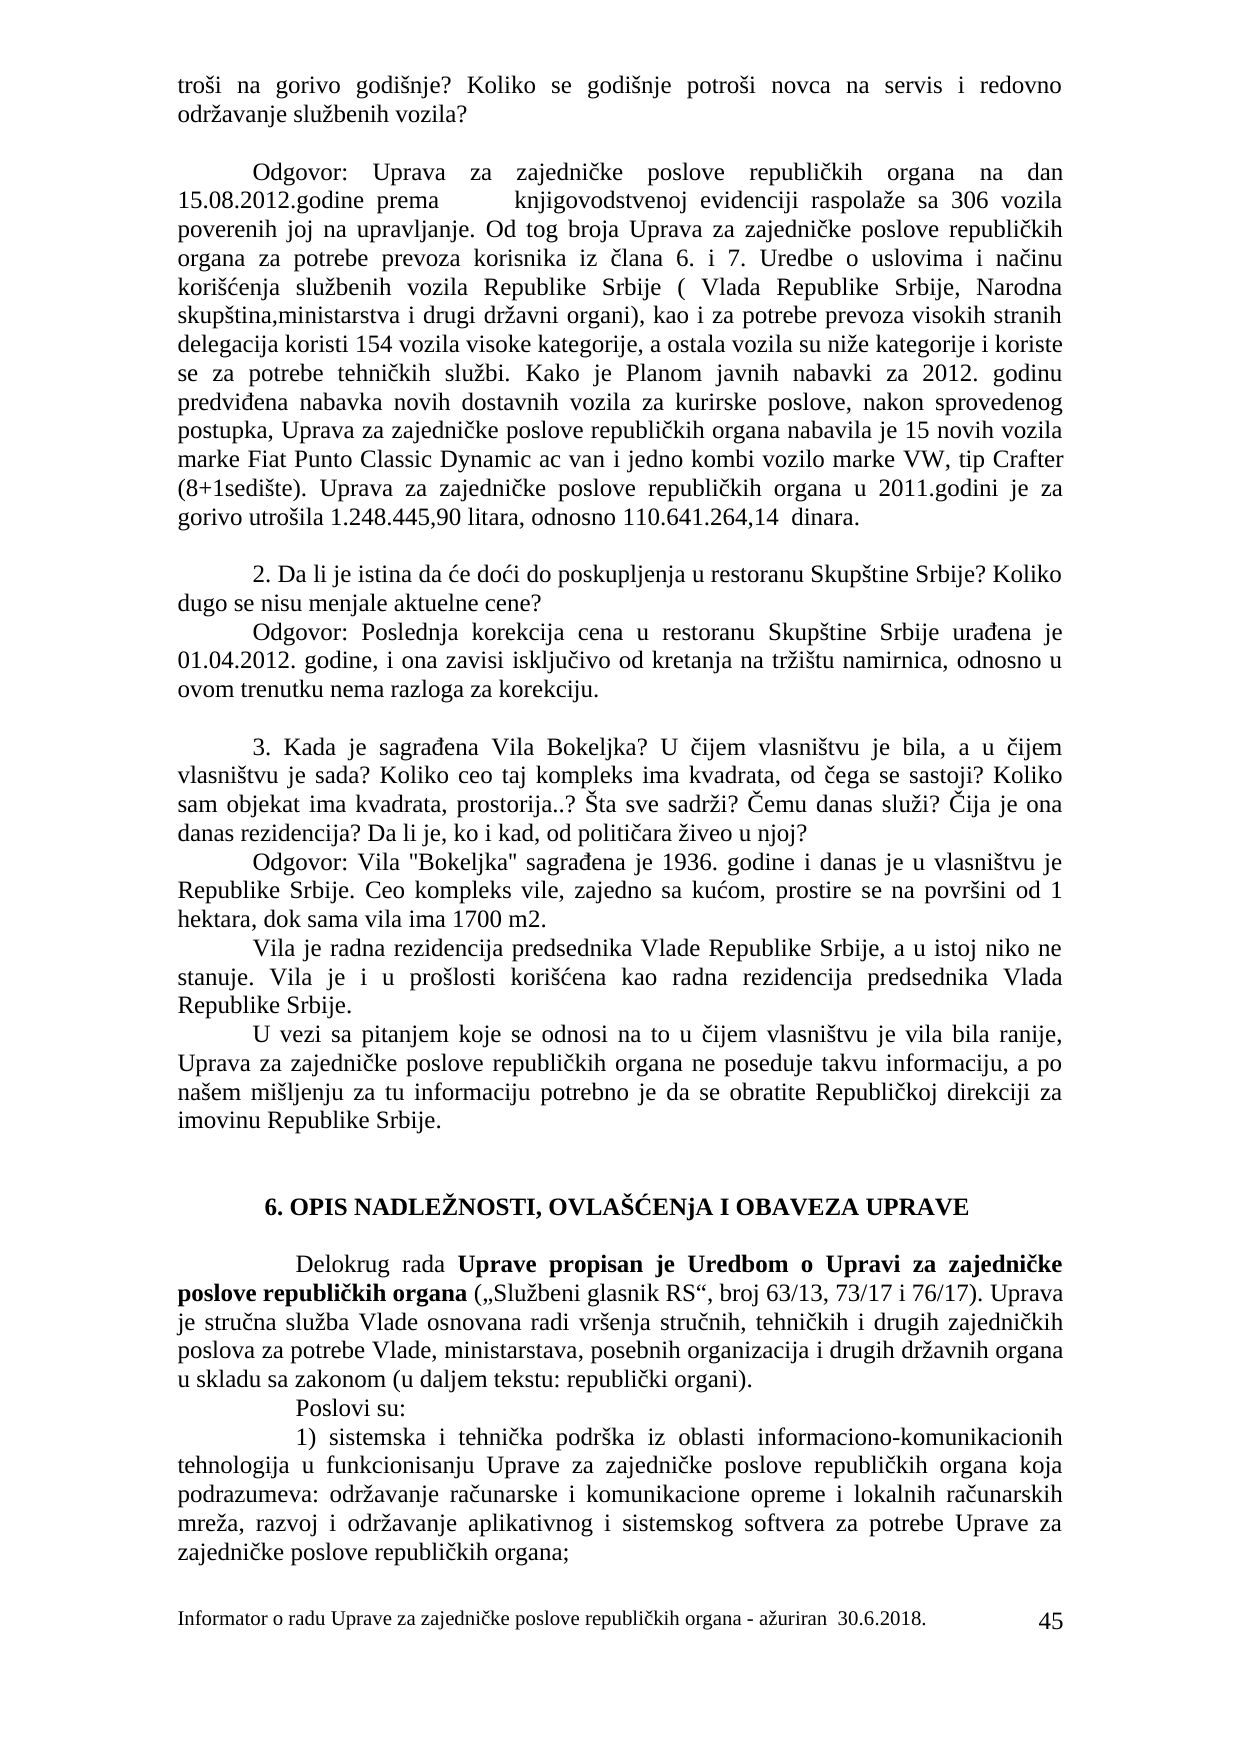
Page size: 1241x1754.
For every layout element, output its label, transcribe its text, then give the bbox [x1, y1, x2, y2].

text U vezi sa pitanjem koje se odnosi na to u čijem vlasništvu je vila bila ranije, Uprava za zajedničke poslove republičkih organa ne poseduje takvu informaciju, a po našem mišlјenju za tu informaciju potrebno je da se obratite Republičkoj direkciji za imovinu Republike Srbije. [177, 1019, 1063, 1134]
text Odgovor: Poslednja korekcija cena u restoranu Skupštine Srbije urađena je 01.04.2012. godine, i ona zavisi isklјučivo od kretanja na tržištu namirnica, odnosno u ovom trenutku nema razloga za korekciju. [177, 617, 1063, 703]
text Delokrug rada Uprave propisan je Uredbom o Upravi za zajedničke poslove republičkih organa („Službeni glasnik RS“, broj 63/13, 73/17 i 76/17). Uprava je stručna služba Vlade osnovana radi vršenja stručnih, tehničkih i drugih zajedničkih poslova za potrebe Vlade, ministarstava, posebnih organizacija i drugih državnih organa u skladu sa zakonom (u dalјem tekstu: republički organi). [177, 1249, 1063, 1393]
text Vila je radna rezidencija predsednika Vlade Republike Srbije, a u istoj niko ne stanuje. Vila je i u prošlosti korišćena kao radna rezidencija predsednika Vlada Republike Srbije. [177, 933, 1063, 1019]
text Odgovor: Vila ''Bokelјka'' sagrađena je 1936. godine i danas je u vlasništvu je Republike Srbije. Ceo kompleks vile, zajedno sa kućom, prostire se na površini od 1 hektara, dok sama vila ima 1700 m2. [177, 847, 1063, 933]
text troši na gorivo godišnje? Koliko se godišnje potroši novca na servis i redovno održavanje službenih vozila? [177, 70, 1063, 128]
text 3. Kada je sagrađena Vila Bokelјka? U čijem vlasništvu je bila, a u čijem vlasništvu je sada? Koliko ceo taj kompleks ima kvadrata, od čega se sastoji? Koliko sam objekat ima kvadrata, prostorija..? Šta sve sadrži? Čemu danas služi? Čija je ona danas rezidencija? Da li je, ko i kad, od političara živeo u njoj? [177, 732, 1063, 847]
text 6. OPIS NADLEŽNOSTI, OVLAŠĆENјA I OBAVEZA UPRAVE [177, 1192, 1063, 1220]
text Odgovor: Uprava za zajedničke poslove republičkih organa na dan 15.08.2012.godine prema knjigovodstvenoj evidenciji raspolaže sa 306 vozila poverenih joj na upravlјanje. Od tog broja Uprava za zajedničke poslove republičkih organa za potrebe prevoza korisnika iz člana 6. i 7. Uredbe o uslovima i načinu korišćenja službenih vozila Republike Srbije ( Vlada Republike Srbije, Narodna skupština,ministarstva i drugi državni organi), kao i za potrebe prevoza visokih stranih delegacija koristi 154 vozila visoke kategorije, a ostala vozila su niže kategorije i koriste se za potrebe tehničkih službi. Kako je Planom javnih nabavki za 2012. godinu predviđena nabavka novih dostavnih vozila za kurirske poslove, nakon sprovedenog postupka, Uprava za zajedničke poslove republičkih organa nabavila je 15 novih vozila marke Fiat Punto Classic Dynamic ac van i jedno kombi vozilo marke VW, tip Crafter (8+1sedište). Uprava za zajedničke poslove republičkih organa u 2011.godini je za gorivo utrošila 1.248.445,90 litara, odnosno 110.641.264,14 dinara. [177, 157, 1063, 530]
text 1) sistemska i tehnička podrška iz oblasti informaciono-komunikacionih tehnologija u funkcionisanju Uprave za zajedničke poslove republičkih organa koja podrazumeva: održavanje računarske i komunikacione opreme i lokalnih računarskih mreža, razvoj i održavanje aplikativnog i sistemskog softvera za potrebe Uprave za zajedničke poslove republičkih organa; [177, 1422, 1063, 1565]
text Poslovi su: [177, 1393, 1063, 1422]
text 2. Da li je istina da će doći do poskuplјenja u restoranu Skupštine Srbije? Koliko dugo se nisu menjale aktuelne cene? [177, 559, 1063, 617]
